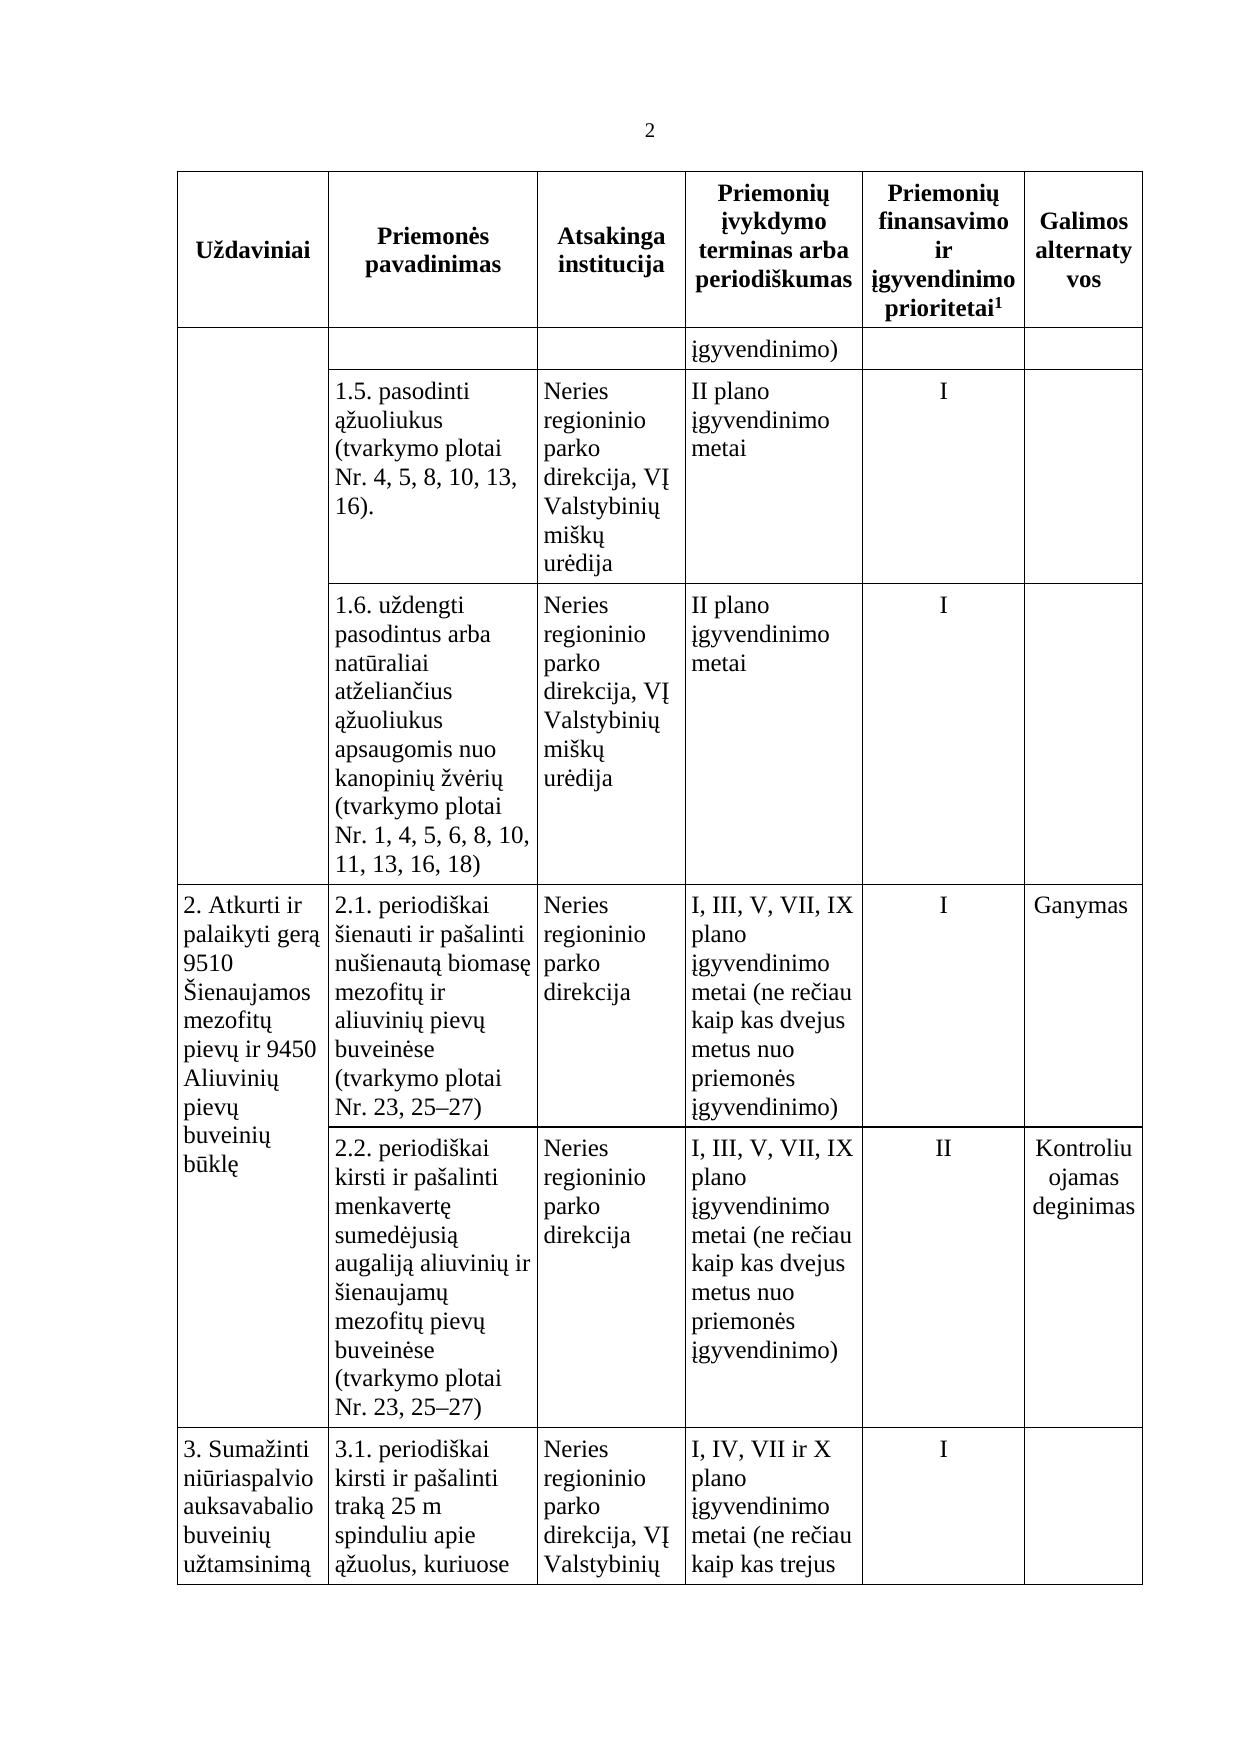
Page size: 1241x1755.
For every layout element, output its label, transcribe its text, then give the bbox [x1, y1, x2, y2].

table_header Priemonių įvykdymo terminas arba periodiškumas [686, 172, 862, 327]
table_header Priemonės pavadinimas [329, 172, 537, 327]
table_cell 1.5. pasodinti ąžuoliukus (tvarkymo plotai Nr. 4, 5, 8, 10, 13, 16). [329, 370, 537, 583]
table_cell II [863, 1128, 1024, 1427]
table_cell 2.1. periodiškai šienauti ir pašalinti nušienautą biomasę mezofitų ir aliuvinių pievų buveinėse (tvarkymo plotai Nr. 23, 25–27) [329, 885, 537, 1126]
table_cell Neries regioninio parko direkcija, VĮ Valstybinių miškų urėdija [538, 584, 685, 883]
table_cell 1.6. uždengti pasodintus arba natūraliai atželiančius ąžuoliukus apsaugomis nuo kanopinių žvėrių (tvarkymo plotai Nr. 1, 4, 5, 6, 8, 10, 11, 13, 16, 18) [329, 584, 537, 883]
table_header Galimos alternatyvos [1025, 172, 1142, 327]
table_cell [178, 328, 328, 883]
table_header Uždaviniai [178, 172, 328, 327]
table_cell I [863, 370, 1024, 583]
table_cell [538, 328, 685, 369]
table_cell [1025, 370, 1142, 583]
table_cell I [863, 885, 1024, 1126]
table_cell Neries regioninio parko direkcija [538, 885, 685, 1126]
table_cell 3.1. periodiškai kirsti ir pašalinti traką 25 m spinduliu apie ąžuolus, kuriuose [329, 1428, 537, 1583]
table_cell [1025, 1428, 1142, 1583]
table_cell [863, 328, 1024, 369]
table_cell Neries regioninio parko direkcija, VĮ Valstybinių miškų urėdija [538, 370, 685, 583]
table_cell Neries regioninio parko direkcija [538, 1128, 685, 1427]
table_cell [1025, 584, 1142, 883]
table_cell I, III, V, VII, IX plano įgyvendinimo metai (ne rečiau kaip kas dvejus metus nuo priemonės įgyvendinimo) [686, 1128, 862, 1427]
table_cell I, IV, VII ir X plano įgyvendinimo metai (ne rečiau kaip kas trejus [686, 1428, 862, 1583]
table_cell I [863, 1428, 1024, 1583]
table_cell I [863, 584, 1024, 883]
table_header Atsakinga institucija [538, 172, 685, 327]
table_cell Kontroliuojamas deginimas [1025, 1128, 1142, 1427]
table_cell II plano įgyvendinimo metai [686, 370, 862, 583]
table_cell I, III, V, VII, IX plano įgyvendinimo metai (ne rečiau kaip kas dvejus metus nuo priemonės įgyvendinimo) [686, 885, 862, 1126]
table_header Priemonių finansavimo ir įgyvendinimo prioritetai1 [863, 172, 1024, 327]
table_cell II plano įgyvendinimo metai [686, 584, 862, 883]
table_cell [329, 328, 537, 369]
table_cell 2. Atkurti ir palaikyti gerą 9510 Šienaujamos mezofitų pievų ir 9450 Aliuvinių pievų buveinių būklę [178, 885, 328, 1427]
table_cell įgyvendinimo) [686, 328, 862, 369]
table_cell Ganymas [1025, 885, 1142, 1126]
table_cell Neries regioninio parko direkcija, VĮ Valstybinių [538, 1428, 685, 1583]
table_cell 3. Sumažinti niūriaspalvio auksavabalio buveinių užtamsinimą [178, 1428, 328, 1583]
table_cell [1025, 328, 1142, 369]
table_cell 2.2. periodiškai kirsti ir pašalinti menkavertę sumedėjusią augaliją aliuvinių ir šienaujamų mezofitų pievų buveinėse (tvarkymo plotai Nr. 23, 25–27) [329, 1128, 537, 1427]
